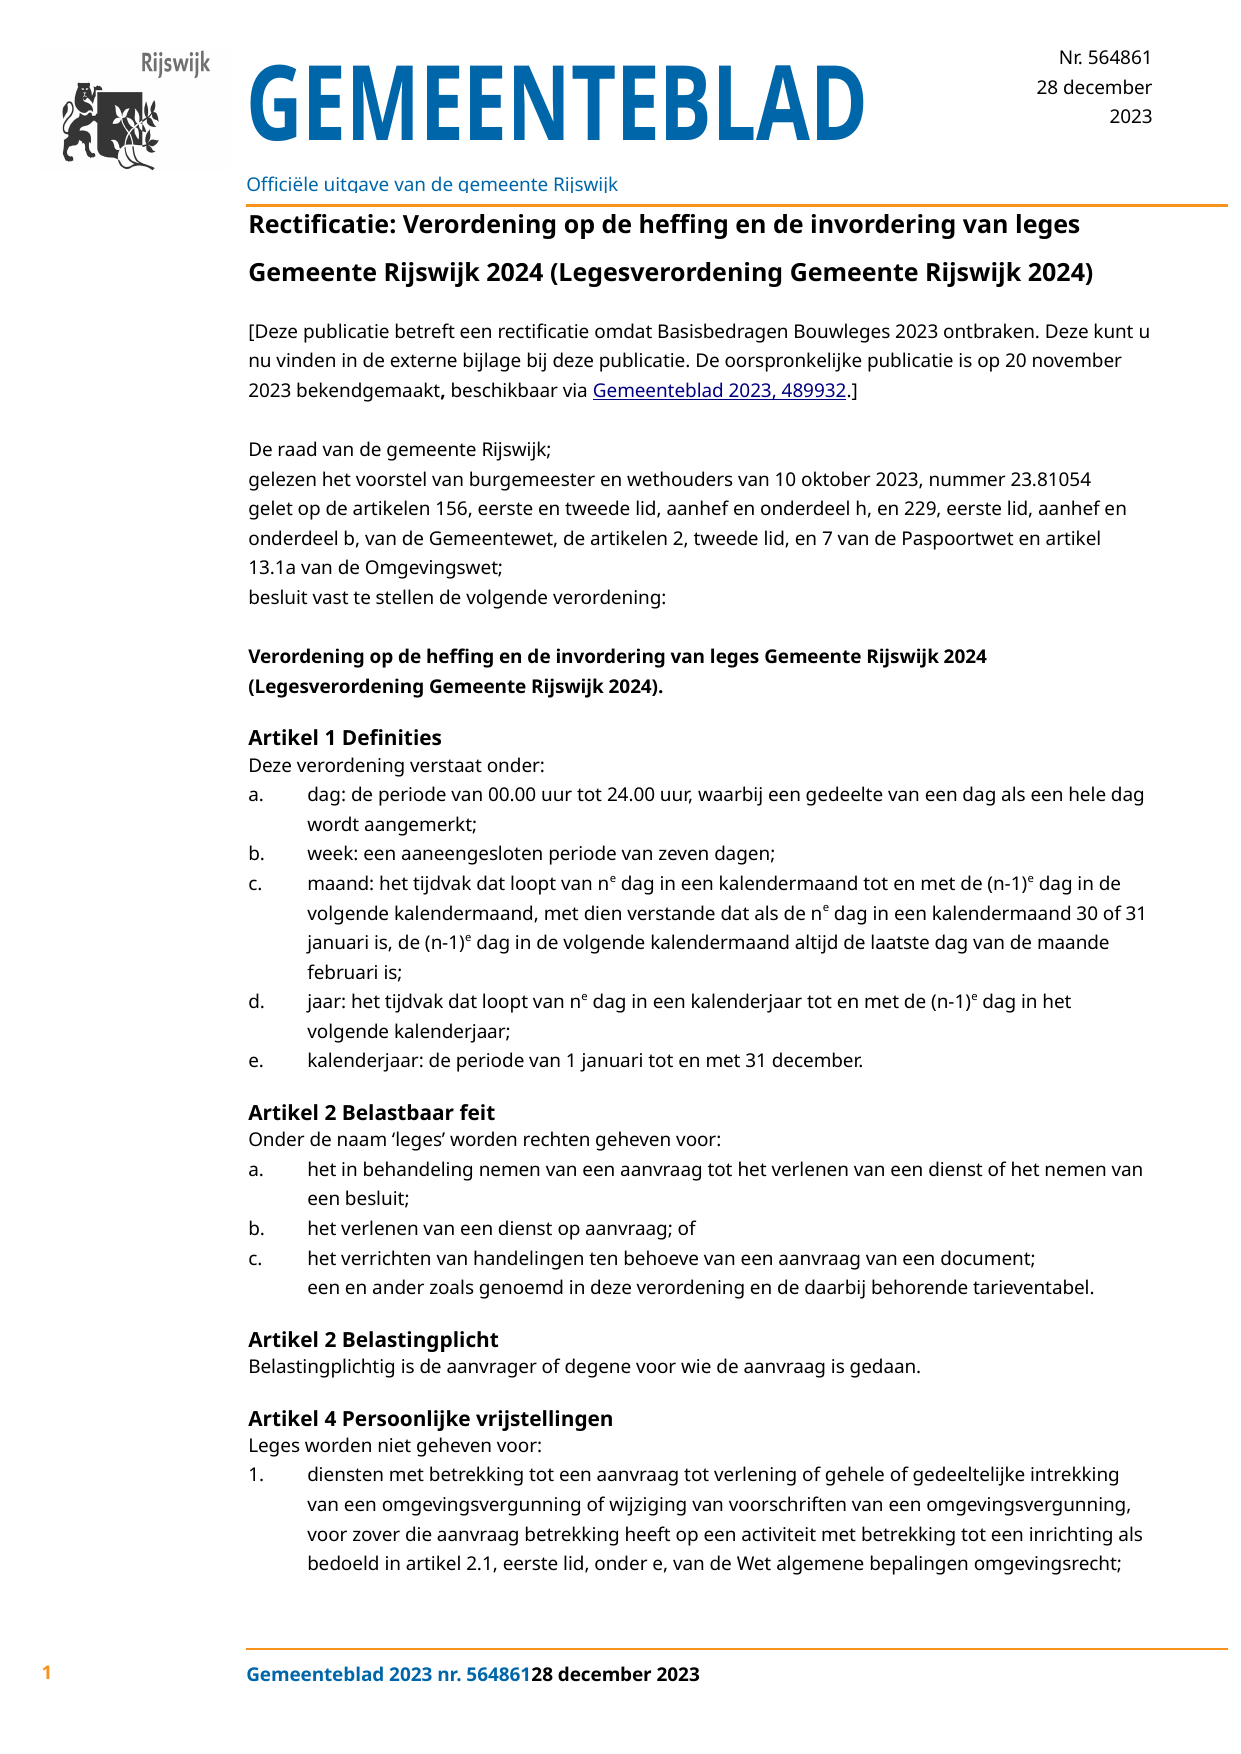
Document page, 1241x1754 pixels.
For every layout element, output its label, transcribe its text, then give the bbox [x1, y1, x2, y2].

text Deze verordening verstaat onder: [248, 752, 1152, 777]
list maand: het tijdvak dat loopt van ne dag in een kalendermaand tot en met de (n-1)e dag in de volgende kalendermaand, met dien verstande dat als de ne dag in een kalendermaand 30 of 31 januari is, de (n-1)e dag in de volgende kalendermaand altijd de laatste dag van de maande februari is; [248, 870, 1152, 984]
picture [41, 47, 231, 172]
text Rectificatie: Verordening op de heffing en de invordering van leges Gemeente Rijswijk 2024 (Legesverordening Gemeente Rijswijk 2024) [248, 207, 1152, 288]
list week: een aaneengesloten periode van zeven dagen; [248, 841, 1152, 866]
text Artikel 4 Persoonlijke vrijstellingen [248, 1404, 1152, 1432]
text De raad van de gemeente Rijswijk; [248, 436, 1152, 462]
text Onder de naam ‘leges’ worden rechten geheven voor: [248, 1126, 1152, 1152]
text Leges worden niet geheven voor: [248, 1432, 1152, 1458]
list het verrichten van handelingen ten behoeve van een aanvraag van een document; [248, 1245, 1152, 1271]
text besluit vast te stellen de volgende verordening: [248, 584, 1152, 610]
list een en ander zoals genoemd in deze verordening en de daarbij behorende tarieventabel. [248, 1274, 1152, 1300]
list het in behandeling nemen van een aanvraag tot het verlenen van een dienst of het nemen van een besluit; [248, 1156, 1152, 1211]
text Belastingplichtig is de aanvrager of degene voor wie de aanvraag is gedaan. [248, 1353, 1152, 1379]
text [Deze publicatie betreft een rectificatie omdat Basisbedragen Bouwleges 2023 ontbraken. Deze kunt u nu vinden in de externe bijlage bij deze publicatie. De oorspronkelijke publicatie is op 20 november 2023 bekendgemaakt, beschikbaar via Gemeenteblad 2023, 489932.] [248, 318, 1152, 403]
list diensten met betrekking tot een aanvraag tot verlening of gehele of gedeeltelijke intrekking van een omgevingsvergunning of wijziging van voorschriften van een omgevingsvergunning, voor zover die aanvraag betrekking heeft op een activiteit met betrekking tot een inrichting als bedoeld in artikel 2.1, eerste lid, onder e, van de Wet algemene bepalingen omgevingsrecht; [248, 1462, 1152, 1576]
list dag: de periode van 00.00 uur tot 24.00 uur, waarbij een gedeelte van een dag als een hele dag wordt aangemerkt; [248, 781, 1152, 837]
text Artikel 1 Definities [248, 723, 1152, 752]
text gelet op de artikelen 156, eerste en tweede lid, aanhef en onderdeel h, en 229, eerste lid, aanhef en onderdeel b, van de Gemeentewet, de artikelen 2, tweede lid, en 7 van de Paspoortwet en artikel 13.1a van de Omgevingswet; [248, 495, 1152, 580]
text Verordening op de heffing en de invordering van leges Gemeente Rijswijk 2024 (Legesverordening Gemeente Rijswijk 2024). [248, 643, 1152, 699]
list het verlenen van een dienst op aanvraag; of [248, 1215, 1152, 1241]
list kalenderjaar: de periode van 1 januari tot en met 31 december. [248, 1048, 1152, 1073]
text Artikel 2 Belastingplicht [248, 1325, 1152, 1353]
text gelezen het voorstel van burgemeester en wethouders van 10 oktober 2023, nummer 23.81054 [248, 466, 1152, 492]
text Artikel 2 Belastbaar feit [248, 1098, 1152, 1126]
list jaar: het tijdvak dat loopt van ne dag in een kalenderjaar tot en met de (n-1)e dag in het volgende kalenderjaar; [248, 988, 1152, 1044]
